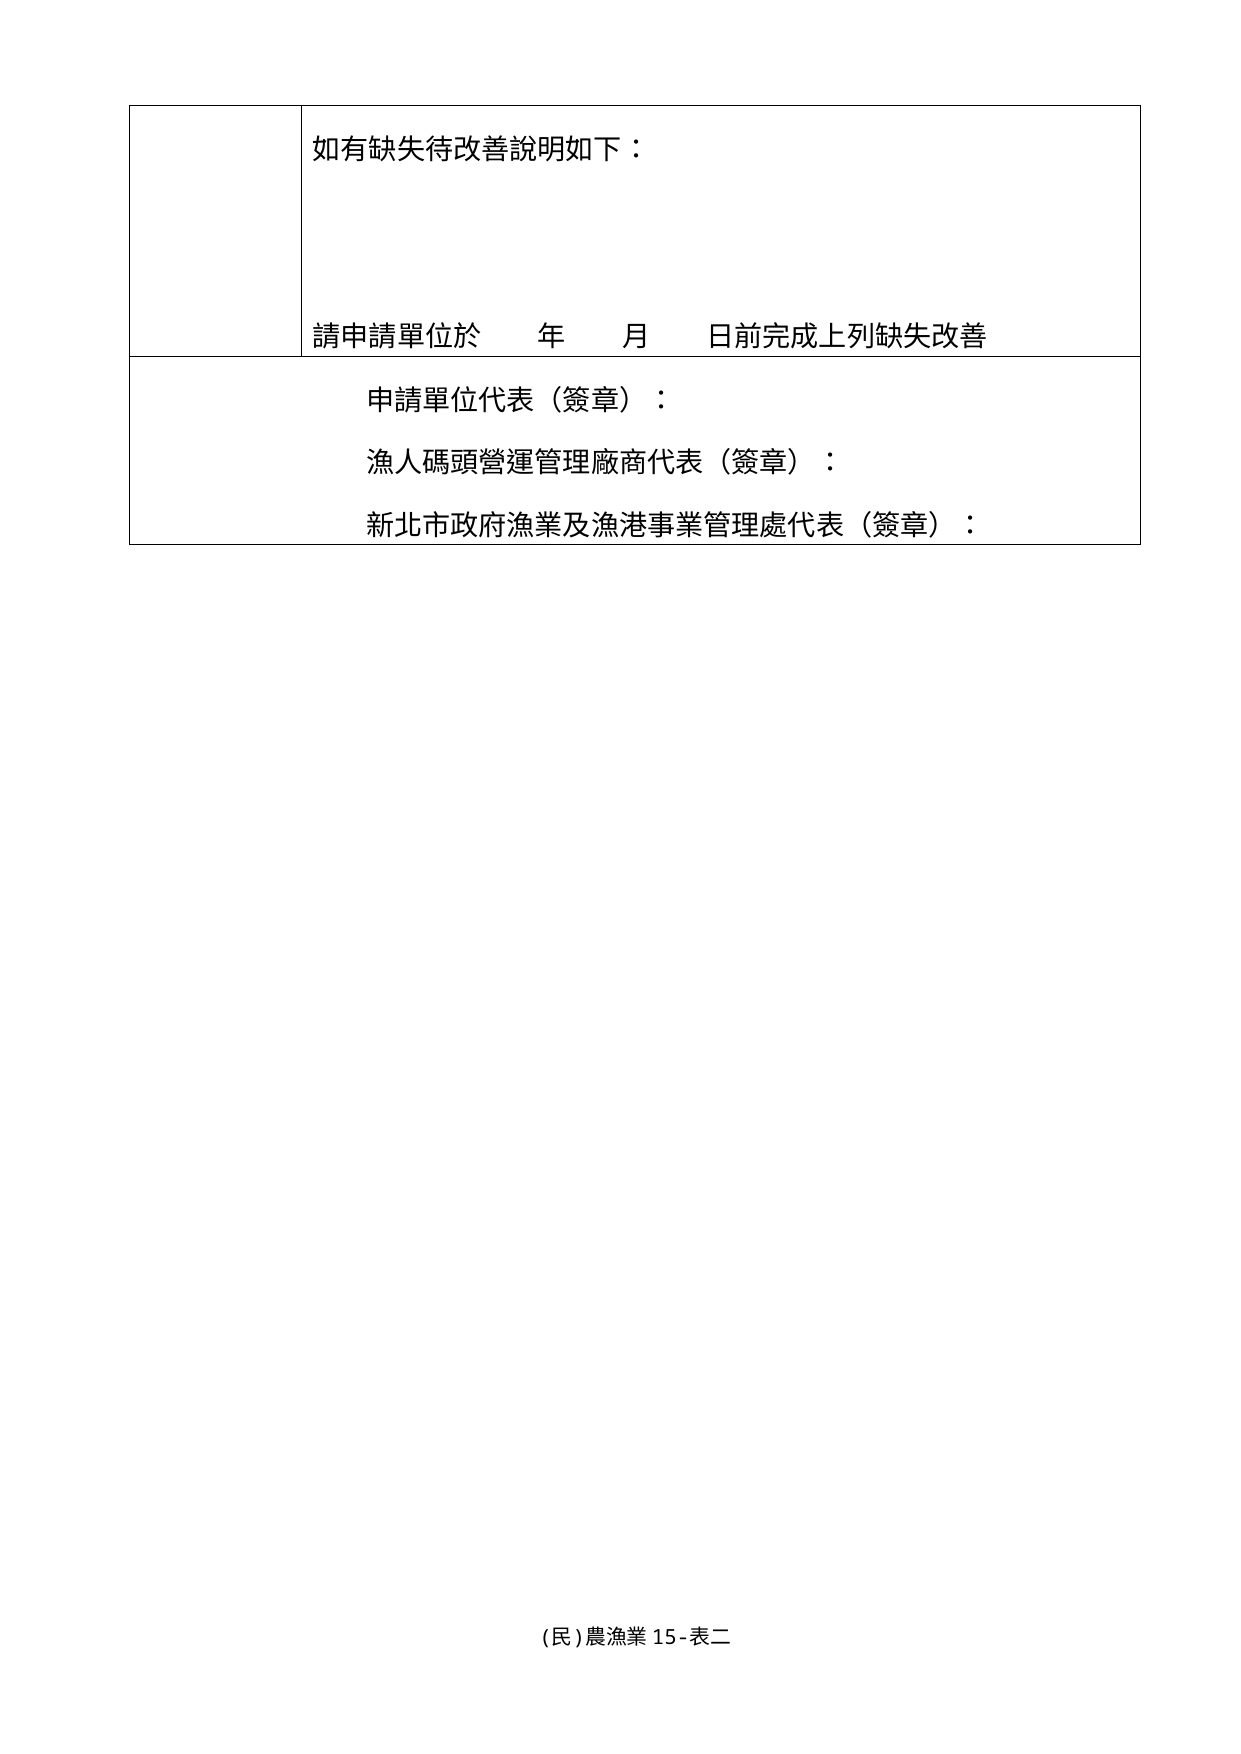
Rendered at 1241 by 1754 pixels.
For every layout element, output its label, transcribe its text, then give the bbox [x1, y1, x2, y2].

table_cell [130, 106, 301, 356]
table_cell 申請單位代表（簽章）： 漁人碼頭營運管理廠商代表（簽章）： 新北市政府漁業及漁港事業管理處代表（簽章）： [130, 357, 1140, 544]
table_cell 如有缺失待改善說明如下： 請申請單位於 年 月 日前完成上列缺失改善 [302, 106, 1140, 356]
